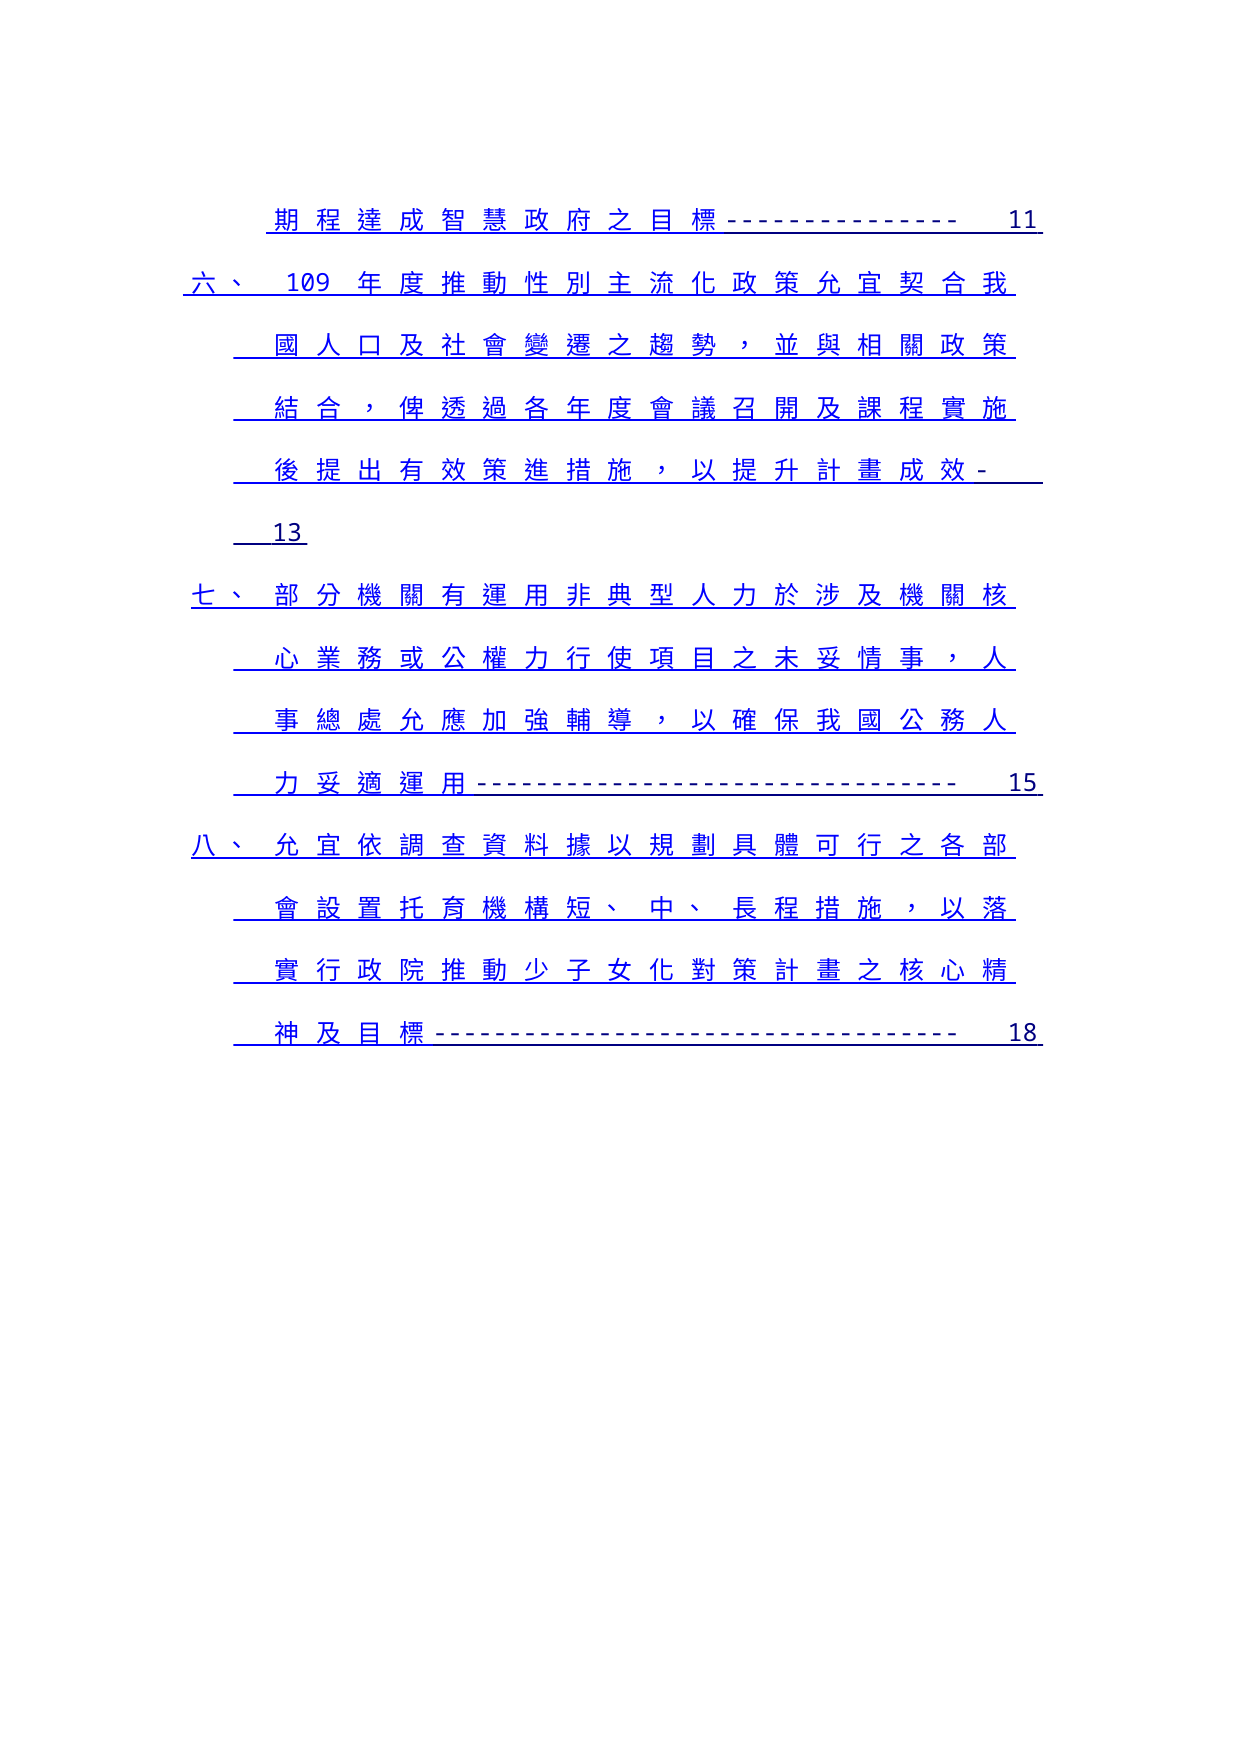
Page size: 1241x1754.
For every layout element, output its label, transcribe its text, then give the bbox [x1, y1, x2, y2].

text 八、允宜依調查資料據以規劃具體可行之各部會設置托育機構短、中、長程措施，以落實行政院推動少子女化對策計畫之核心精神及目標 18 [183, 802, 1043, 1052]
text 七、部分機關有運用非典型人力於涉及機關核心業務或公權力行使項目之未妥情事，人事總處允應加強輔導，以確保我國公務人力妥適運用 15 [183, 552, 1043, 802]
text 六、109年度推動性別主流化政策允宜契合我國人口及社會變遷之趨勢，並與相關政策結合，俾透過各年度會議召開及課程實施後提出有效策進措施，以提升計畫成效 13 [183, 240, 1043, 552]
text 期程達成智慧政府之目標 11 [183, 177, 1043, 240]
